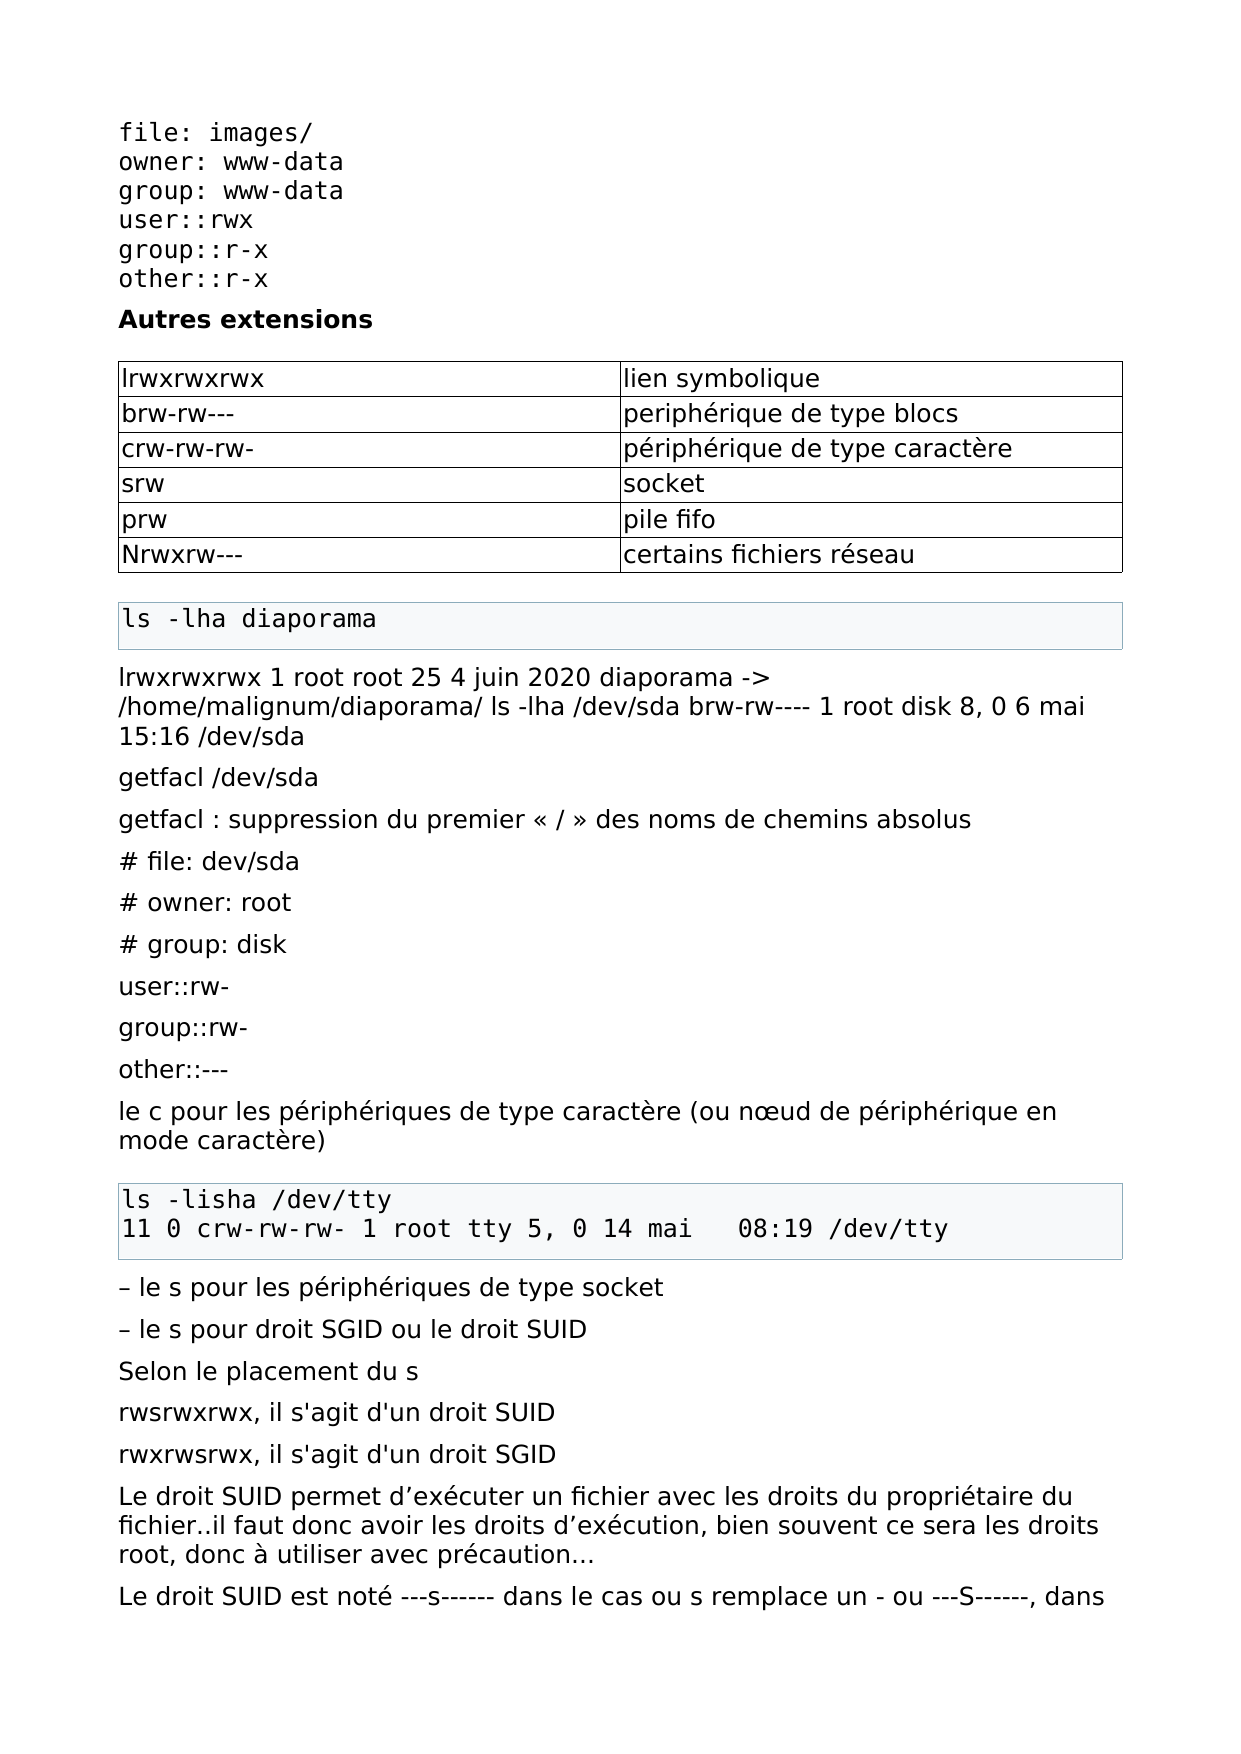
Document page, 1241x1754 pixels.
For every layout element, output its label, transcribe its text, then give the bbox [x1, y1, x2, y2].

text user::rw- [118, 972, 1122, 1001]
table_cell brw-rw--- [119, 397, 620, 432]
text Le droit SUID permet d’exécuter un fichier avec les droits du propriétaire du fichier..il faut donc avoir les droits d’exécution, bien souvent ce sera les droits root, donc à utiliser avec précaution... [118, 1482, 1122, 1569]
text Selon le placement du s [118, 1357, 1122, 1386]
table_cell periphérique de type blocs [621, 397, 1122, 432]
text – le s pour les périphériques de type socket [118, 1273, 1122, 1302]
table_cell socket [621, 468, 1122, 502]
text rwsrwxrwx, il s'agit d'un droit SUID [118, 1398, 1122, 1427]
text lrwxrwxrwx 1 root root 25 4 juin 2020 diaporama -> /home/malignum/diaporama/ ls -lha /dev/sda brw-rw---- 1 root disk 8, 0 6 mai 15:16 /dev/sda [118, 663, 1122, 751]
table_header ls -lha diaporama [119, 603, 1122, 648]
text group::rw- [118, 1013, 1122, 1043]
table_cell certains fichiers réseau [621, 538, 1122, 572]
table_cell prw [119, 503, 620, 537]
table_cell périphérique de type caractère [621, 433, 1122, 467]
text # file: dev/sda [118, 847, 1122, 876]
table_cell pile fifo [621, 503, 1122, 537]
text Autres extensions [118, 305, 1122, 334]
table_cell srw [119, 468, 620, 502]
table_header lrwxrwxrwx [119, 362, 620, 396]
text other::--- [118, 1055, 1122, 1084]
text getfacl /dev/sda [118, 763, 1122, 793]
text le c pour les périphériques de type caractère (ou nœud de périphérique en mode caractère) [118, 1097, 1122, 1155]
text file: images/ owner: www-data group: www-data user::rwx group::r-x other::r-x [118, 118, 1122, 293]
text – le s pour droit SGID ou le droit SUID [118, 1315, 1122, 1344]
text # group: disk [118, 930, 1122, 959]
text # owner: root [118, 888, 1122, 918]
table_header lien symbolique [621, 362, 1122, 396]
table_cell Nrwxrw--- [119, 538, 620, 572]
text getfacl : suppression du premier « / » des noms de chemins absolus [118, 805, 1122, 834]
table_header ls -lisha /dev/tty 11 0 crw-rw-rw- 1 root tty 5, 0 14 mai 08:19 /dev/tty [119, 1184, 1122, 1258]
table_cell crw-rw-rw- [119, 433, 620, 467]
text Le droit SUID est noté ---s------ dans le cas ou s remplace un - ou ---S------, dans [118, 1582, 1122, 1611]
text rwxrwsrwx, il s'agit d'un droit SGID [118, 1440, 1122, 1469]
